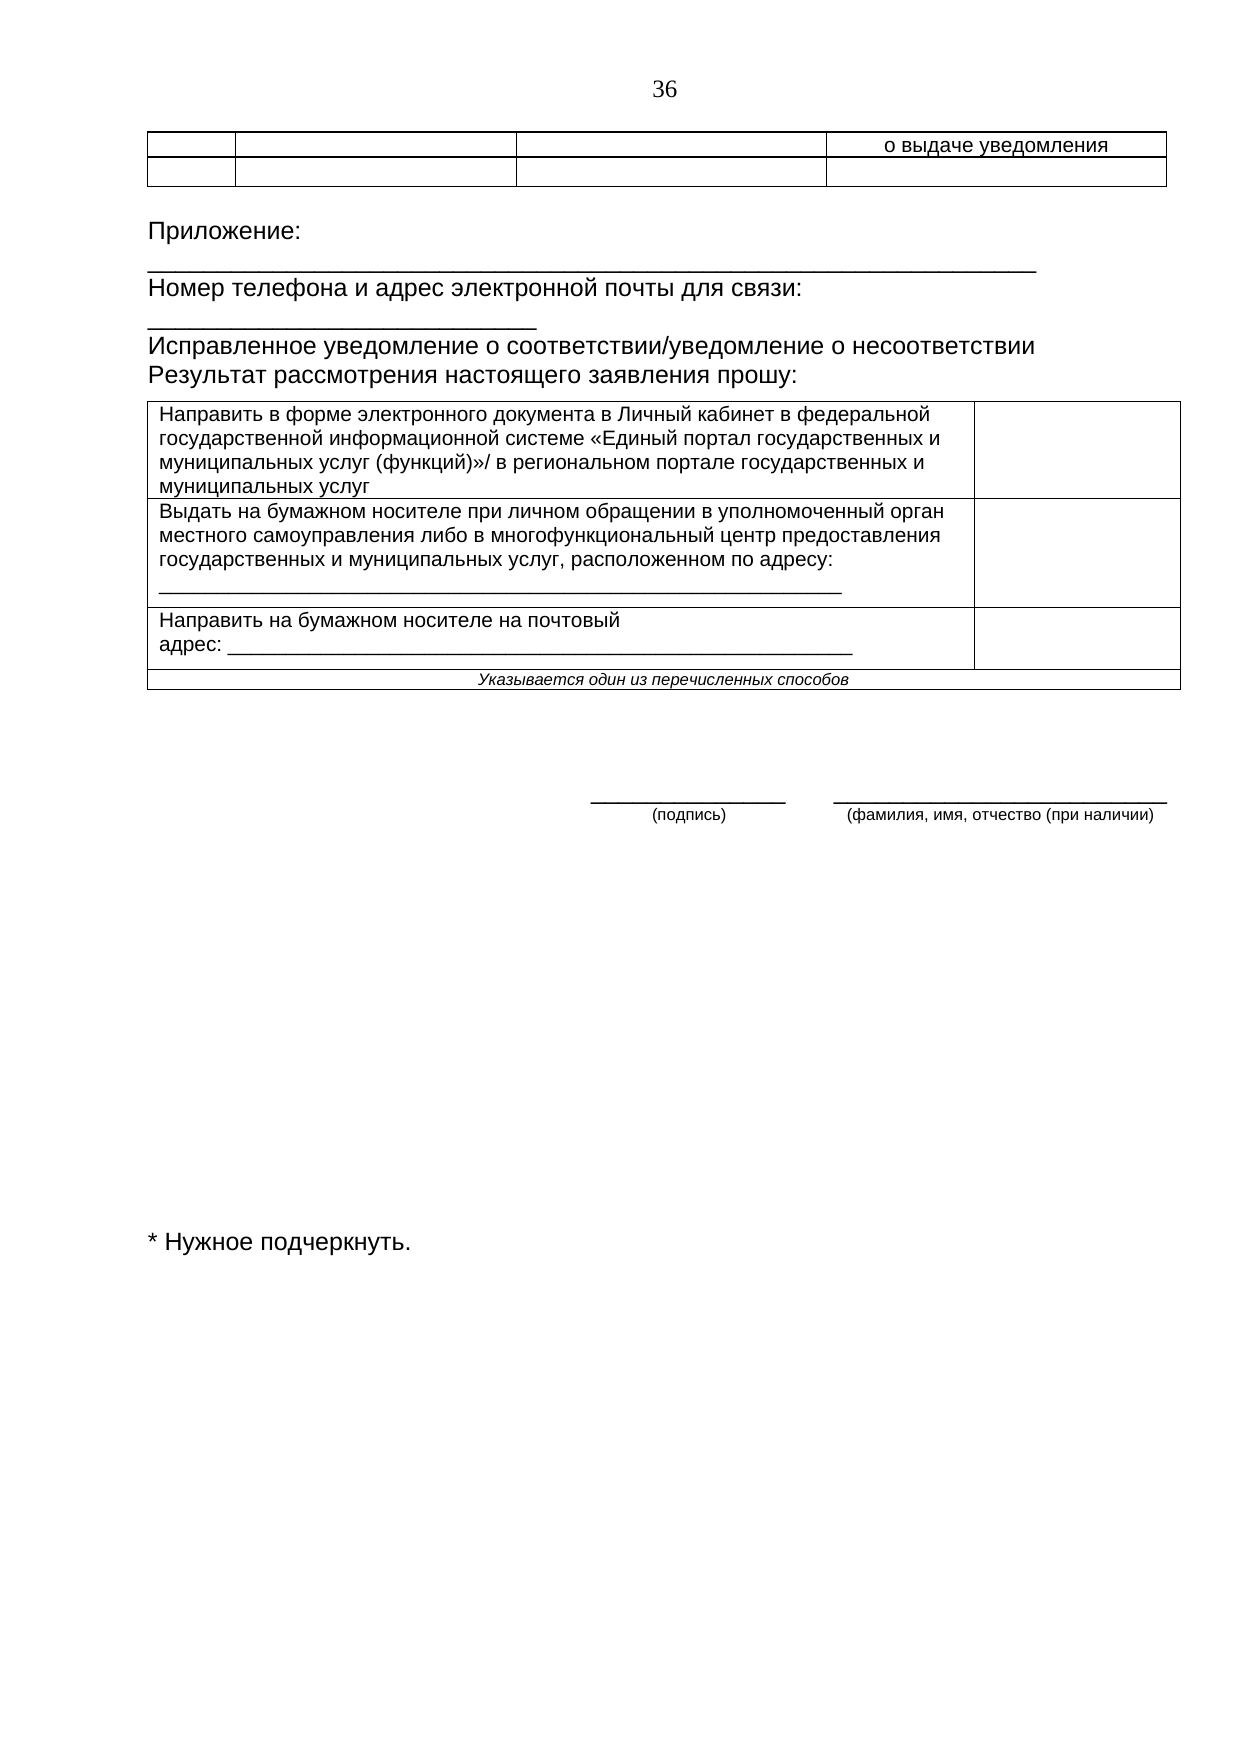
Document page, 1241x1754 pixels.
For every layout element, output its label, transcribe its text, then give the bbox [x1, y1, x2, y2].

text Приложение: ________________________________________________________________ [148, 216, 1181, 273]
table_cell Указывается один из перечисленных способов [148, 670, 1180, 689]
text Исправленное уведомление о соответствии/уведомление о несоответствии [148, 331, 1181, 360]
text * Нужное подчеркнуть. [148, 1227, 1181, 1255]
table_cell [517, 158, 826, 186]
table_cell Выдать на бумажном носителе при личном обращении в уполномоченный орган местного самоуправления либо в многофункциональный центр предоставления государственных и муниципальных услуг, расположенном по адресу: ___________________________________________________________ [148, 499, 974, 607]
table_header [517, 133, 826, 156]
table_cell [148, 158, 235, 186]
table_cell Направить на бумажном носителе на почтовый адрес: ______________________________________________________ [148, 608, 974, 669]
table_header [148, 133, 235, 156]
table_cell [827, 158, 1166, 186]
table_header Направить в форме электронного документа в Личный кабинет в федеральной государственной информационной системе «Единый портал государственных и муниципальных услуг (функций)»/ в региональном портале государственных и муниципальных услуг [148, 402, 974, 498]
table_header [975, 402, 1180, 498]
table_cell [975, 499, 1180, 607]
text Результат рассмотрения настоящего заявления прошу: [148, 360, 1181, 388]
text Номер телефона и адрес электронной почты для связи: ____________________________ [148, 273, 1181, 331]
table_header о выдаче уведомления [827, 133, 1166, 156]
text ______________ ________________________ [148, 776, 1181, 805]
table_header [236, 133, 516, 156]
table_cell [236, 158, 516, 186]
table_cell [975, 608, 1180, 669]
text (подпись) (фамилия, имя, отчество (при наличии) [148, 805, 1181, 824]
